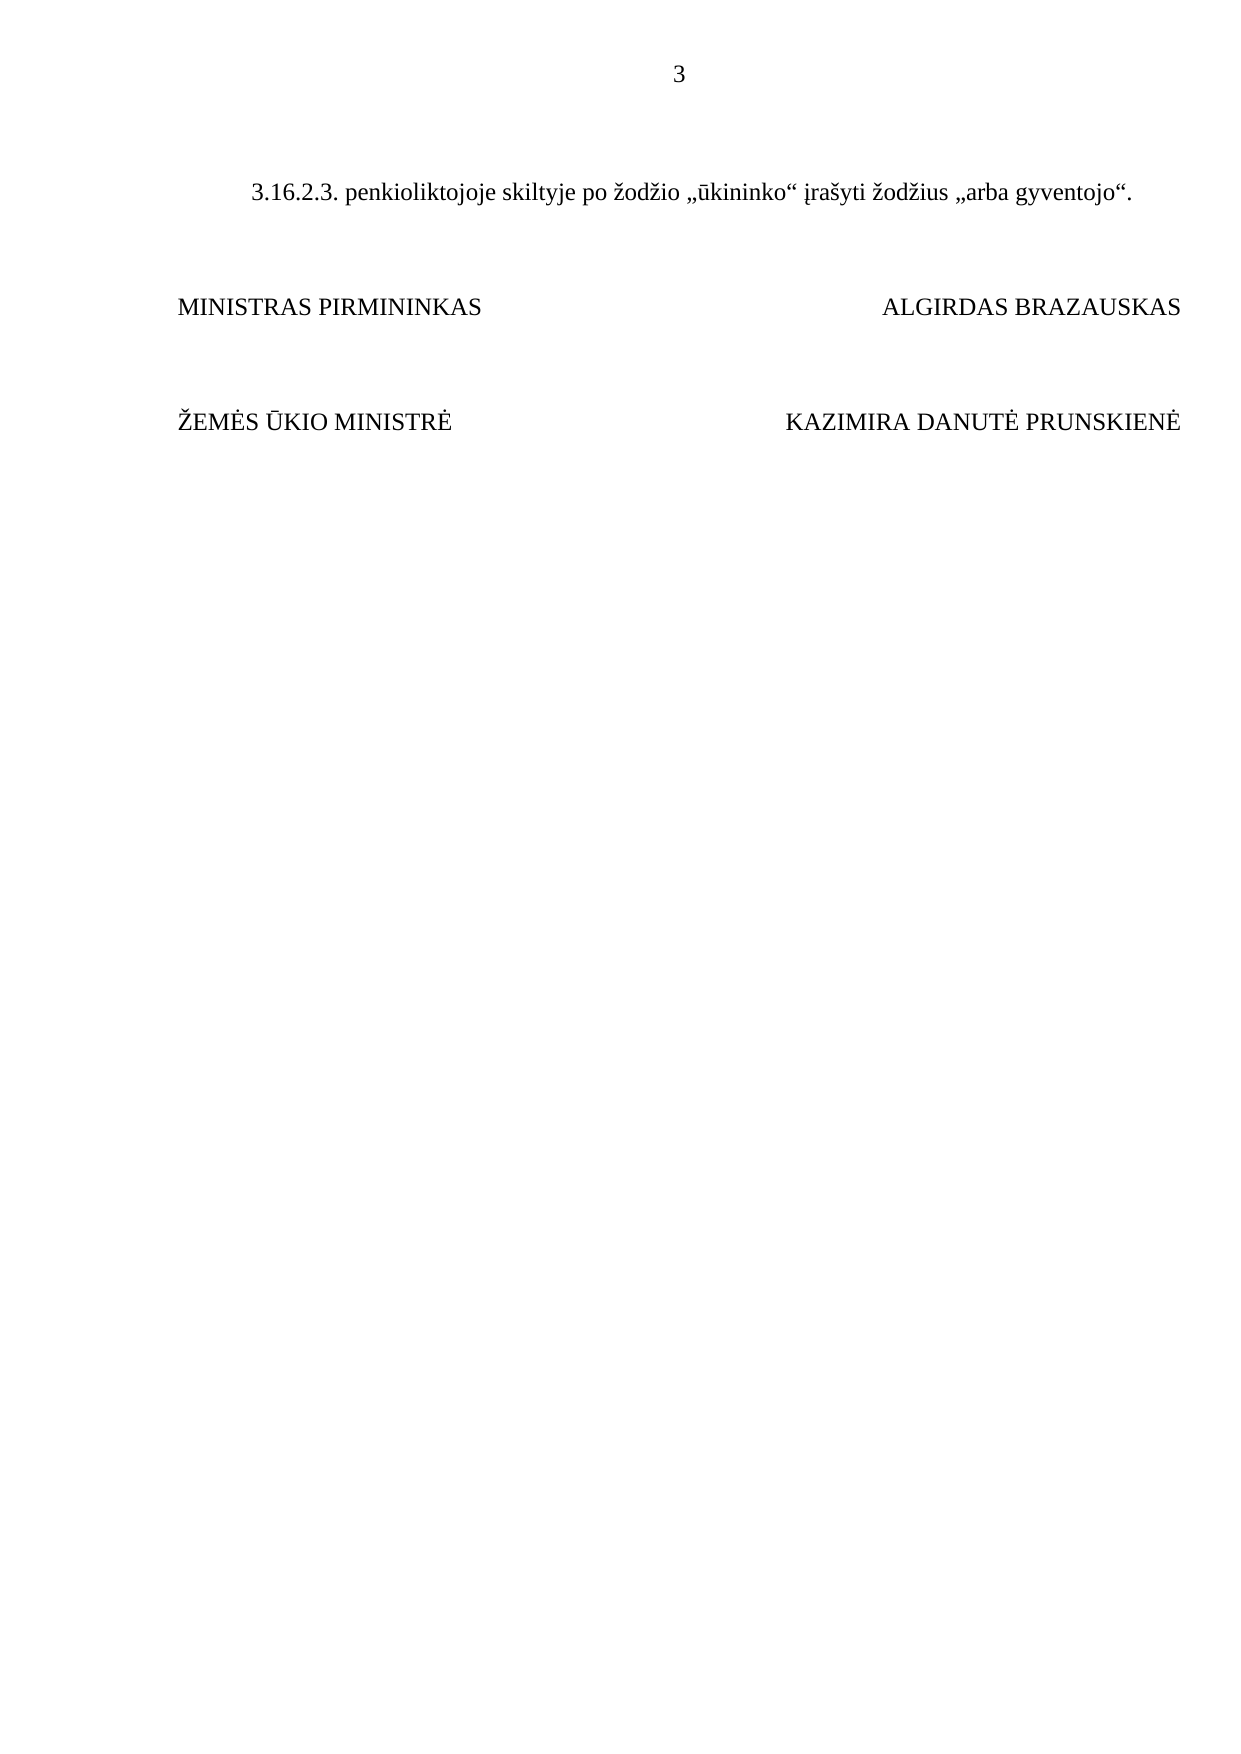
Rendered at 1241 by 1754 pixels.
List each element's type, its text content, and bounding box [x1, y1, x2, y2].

text MINISTRAS PIRMININKAS ALGIRDAS BRAZAUSKAS [177, 292, 1181, 321]
text ŽEMĖS ŪKIO MINISTRĖ KAZIMIRA DANUTĖ PRUNSKIENĖ [177, 407, 1181, 436]
text 3.16.2.3. penkioliktojoje skiltyje po žodžio „ūkininko“ įrašyti žodžius „arba gyventojo“. [177, 177, 1181, 206]
